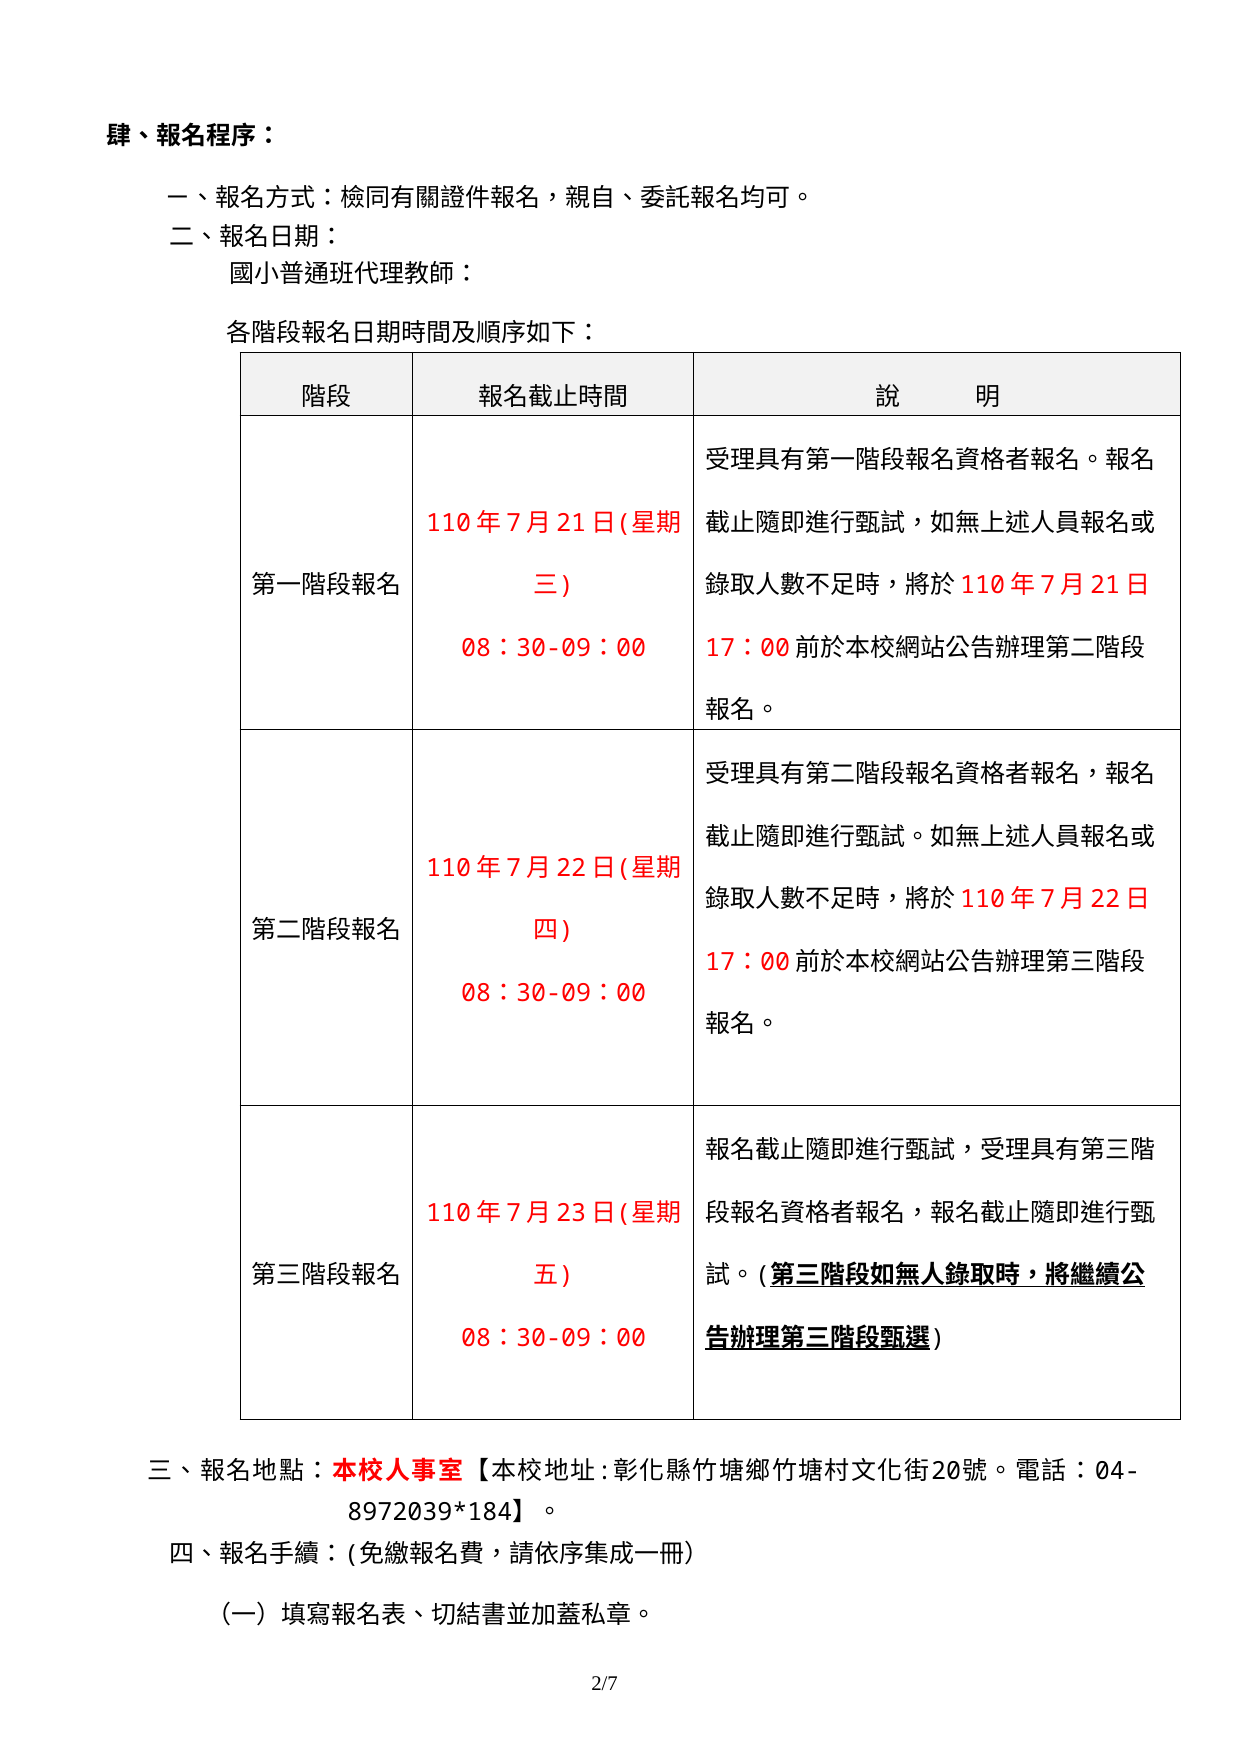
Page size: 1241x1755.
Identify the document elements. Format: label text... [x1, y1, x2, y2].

table_cell 110年7月23日(星期五) 08：30-09：00 [413, 1106, 693, 1418]
table_header 報名截止時間 [413, 353, 693, 415]
table_header 階段 [241, 353, 412, 415]
text 二、報名日期： [106, 217, 1140, 253]
table_header 說 明 [694, 353, 1180, 415]
table_cell 受理具有第一階段報名資格者報名。報名截止隨即進行甄試，如無上述人員報名或錄取人數不足時，將於110年7月21日17：00前於本校網站公告辦理第二階段報名。 [694, 416, 1180, 729]
table_cell 受理具有第二階段報名資格者報名，報名截止隨即進行甄試。如無上述人員報名或錄取人數不足時，將於110年7月22日17：00前於本校網站公告辦理第三階段報名。 [694, 730, 1180, 1105]
table_cell 110年7月21日(星期三) 08：30-09：00 [413, 416, 693, 729]
text 三、報名地點：本校人事室【本校地址:彰化縣竹塘鄉竹塘村文化街20號。電話：04-8972039*184】。 [106, 1446, 1140, 1529]
text 肆、報名程序： [106, 92, 1140, 154]
table_cell 110年7月22日(星期四) 08：30-09：00 [413, 730, 693, 1105]
table_cell 第三階段報名 [241, 1106, 412, 1418]
table_cell 報名截止隨即進行甄試，受理具有第三階段報名資格者報名，報名截止隨即進行甄試。(第三階段如無人錄取時，將繼續公告辦理第三階段甄選) [694, 1106, 1180, 1418]
text ㄧ、報名方式：檢同有關證件報名，親自、委託報名均可。 [165, 154, 1140, 217]
table_cell 第二階段報名 [241, 730, 412, 1105]
table_cell 第一階段報名 [241, 416, 412, 729]
text 四、報名手續：(免繳報名費，請依序集成一冊） [106, 1529, 1140, 1571]
text （一）填寫報名表、切結書並加蓋私章。 [206, 1571, 1140, 1633]
text 國小普通班代理教師： [106, 253, 1140, 289]
text 各階段報名日期時間及順序如下： [169, 289, 1140, 352]
